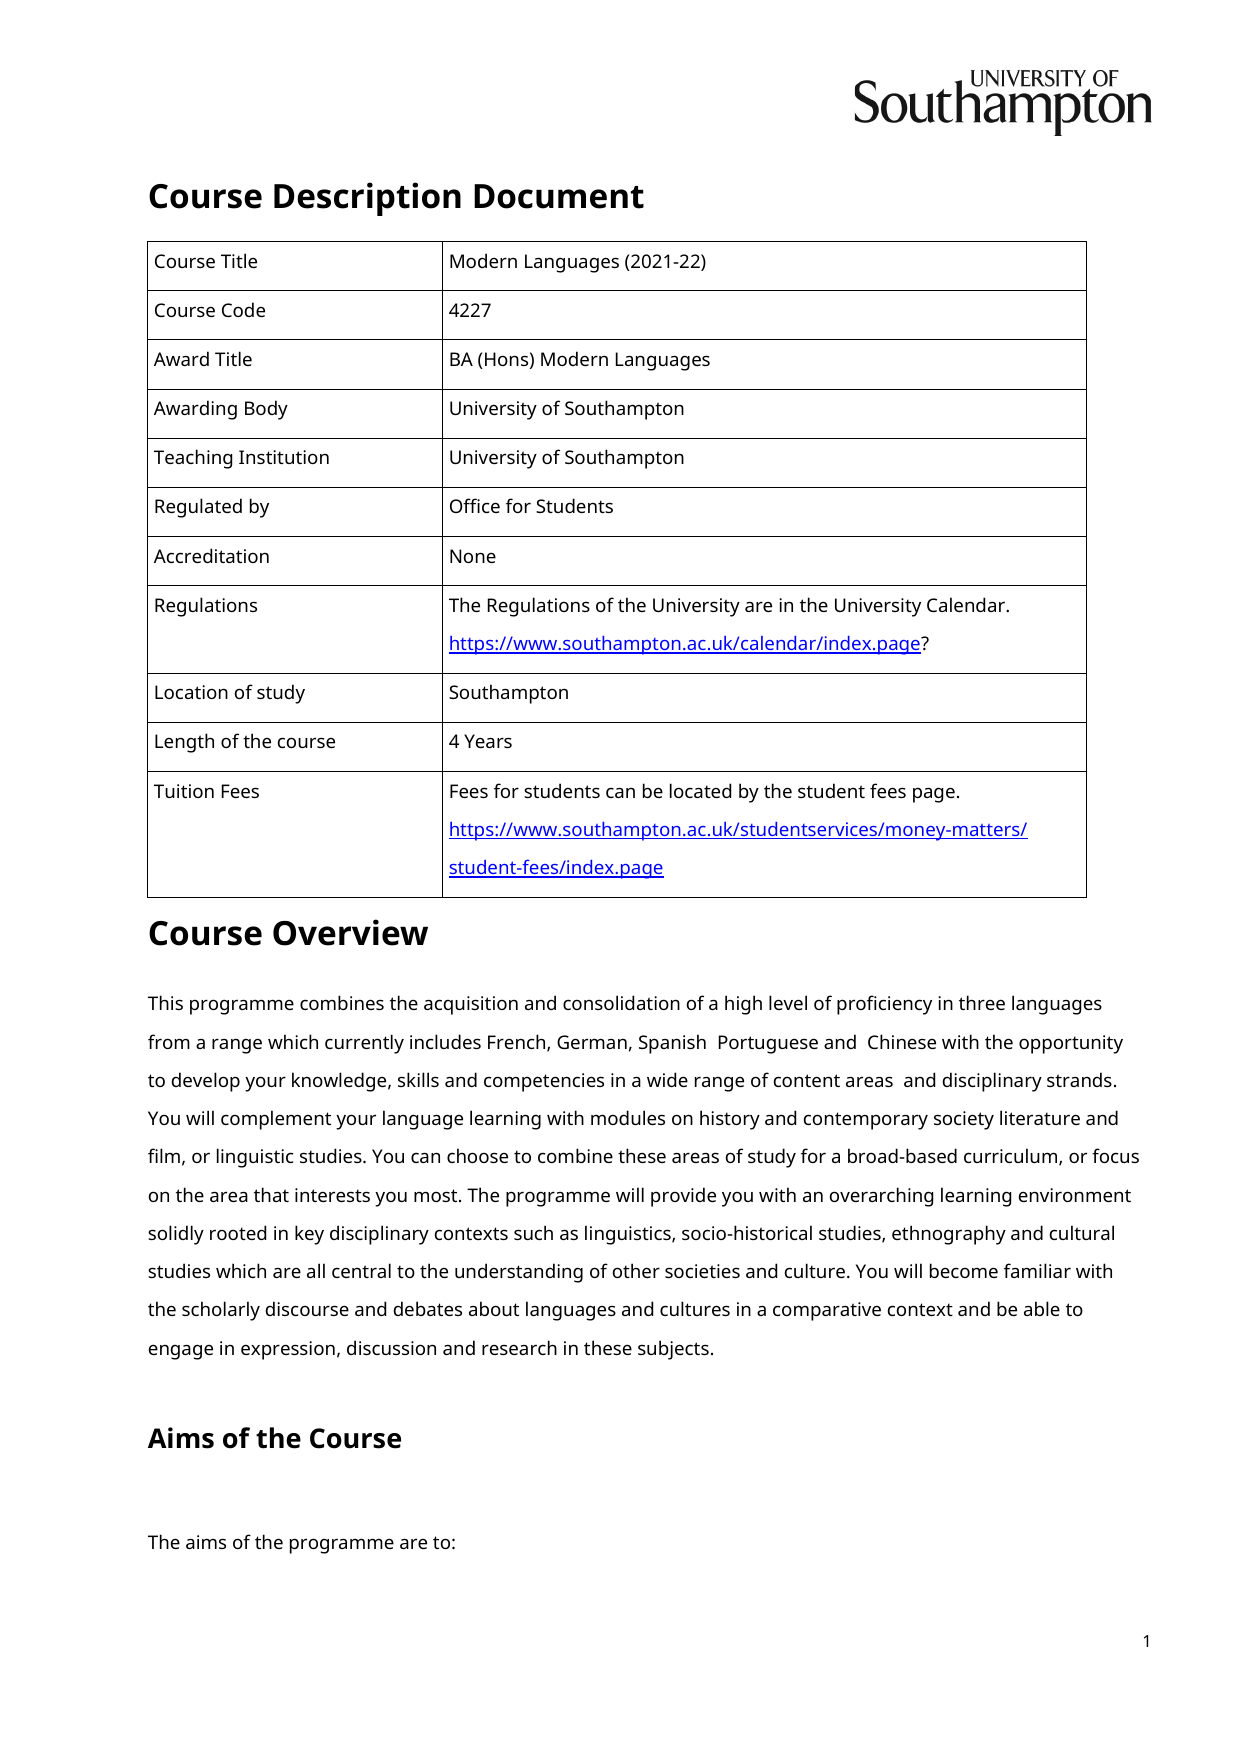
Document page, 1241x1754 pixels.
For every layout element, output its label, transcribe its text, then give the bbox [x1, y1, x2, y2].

text This programme combines the acquisition and consolidation of a high level of proficiency in three languages from a range which currently includes French, German, Spanish Portuguese and Chinese with the opportunity to develop your knowledge, skills and competencies in a wide range of content areas and disciplinary strands. You will complement your language learning with modules on history and contemporary society literature and film, or linguistic studies. You can choose to combine these areas of study for a broad-based curriculum, or focus on the area that interests you most. The programme will provide you with an overarching learning environment solidly rooted in key disciplinary contexts such as linguistics, socio-historical studies, ethnography and cultural studies which are all central to the understanding of other societies and culture. You will become familiar with the scholarly discourse and debates about languages and cultures in a comparative context and be able to engage in expression, discussion and research in these subjects. [148, 991, 1145, 1360]
table_cell Southampton [443, 674, 1086, 722]
table_cell Length of the course [148, 723, 442, 771]
table_cell Accreditation [148, 537, 442, 585]
table_cell 4227 [443, 291, 1086, 339]
table_cell University of Southampton [443, 439, 1086, 487]
subtitle Aims of the Course [148, 1420, 1152, 1457]
table_cell Award Title [148, 340, 442, 388]
table_cell Awarding Body [148, 390, 442, 438]
text The aims of the programme are to: [148, 1529, 1152, 1593]
table_cell Regulated by [148, 488, 442, 536]
table_cell Regulations [148, 586, 442, 673]
table_header Course Title [148, 242, 442, 290]
table_cell BA (Hons) Modern Languages [443, 340, 1086, 388]
table_cell Tuition Fees [148, 772, 442, 897]
table_cell The Regulations of the University are in the University Calendar. https://www.southampton.ac.uk/calendar/index.page? [443, 586, 1086, 673]
subtitle Course Description Document [148, 173, 1152, 218]
table_cell Teaching Institution [148, 439, 442, 487]
table_cell Office for Students [443, 488, 1086, 536]
table_cell None [443, 537, 1086, 585]
table_cell Fees for students can be located by the student fees page. https://www.southampton.ac.uk/studentservices/money-matters/student-fees/index.page [443, 772, 1086, 897]
table_cell University of Southampton [443, 390, 1086, 438]
table_cell Course Code [148, 291, 442, 339]
table_cell Location of study [148, 674, 442, 722]
subtitle Course Overview [148, 910, 1152, 956]
table_cell 4 Years [443, 723, 1086, 771]
table_header Modern Languages (2021-22) [443, 242, 1086, 290]
